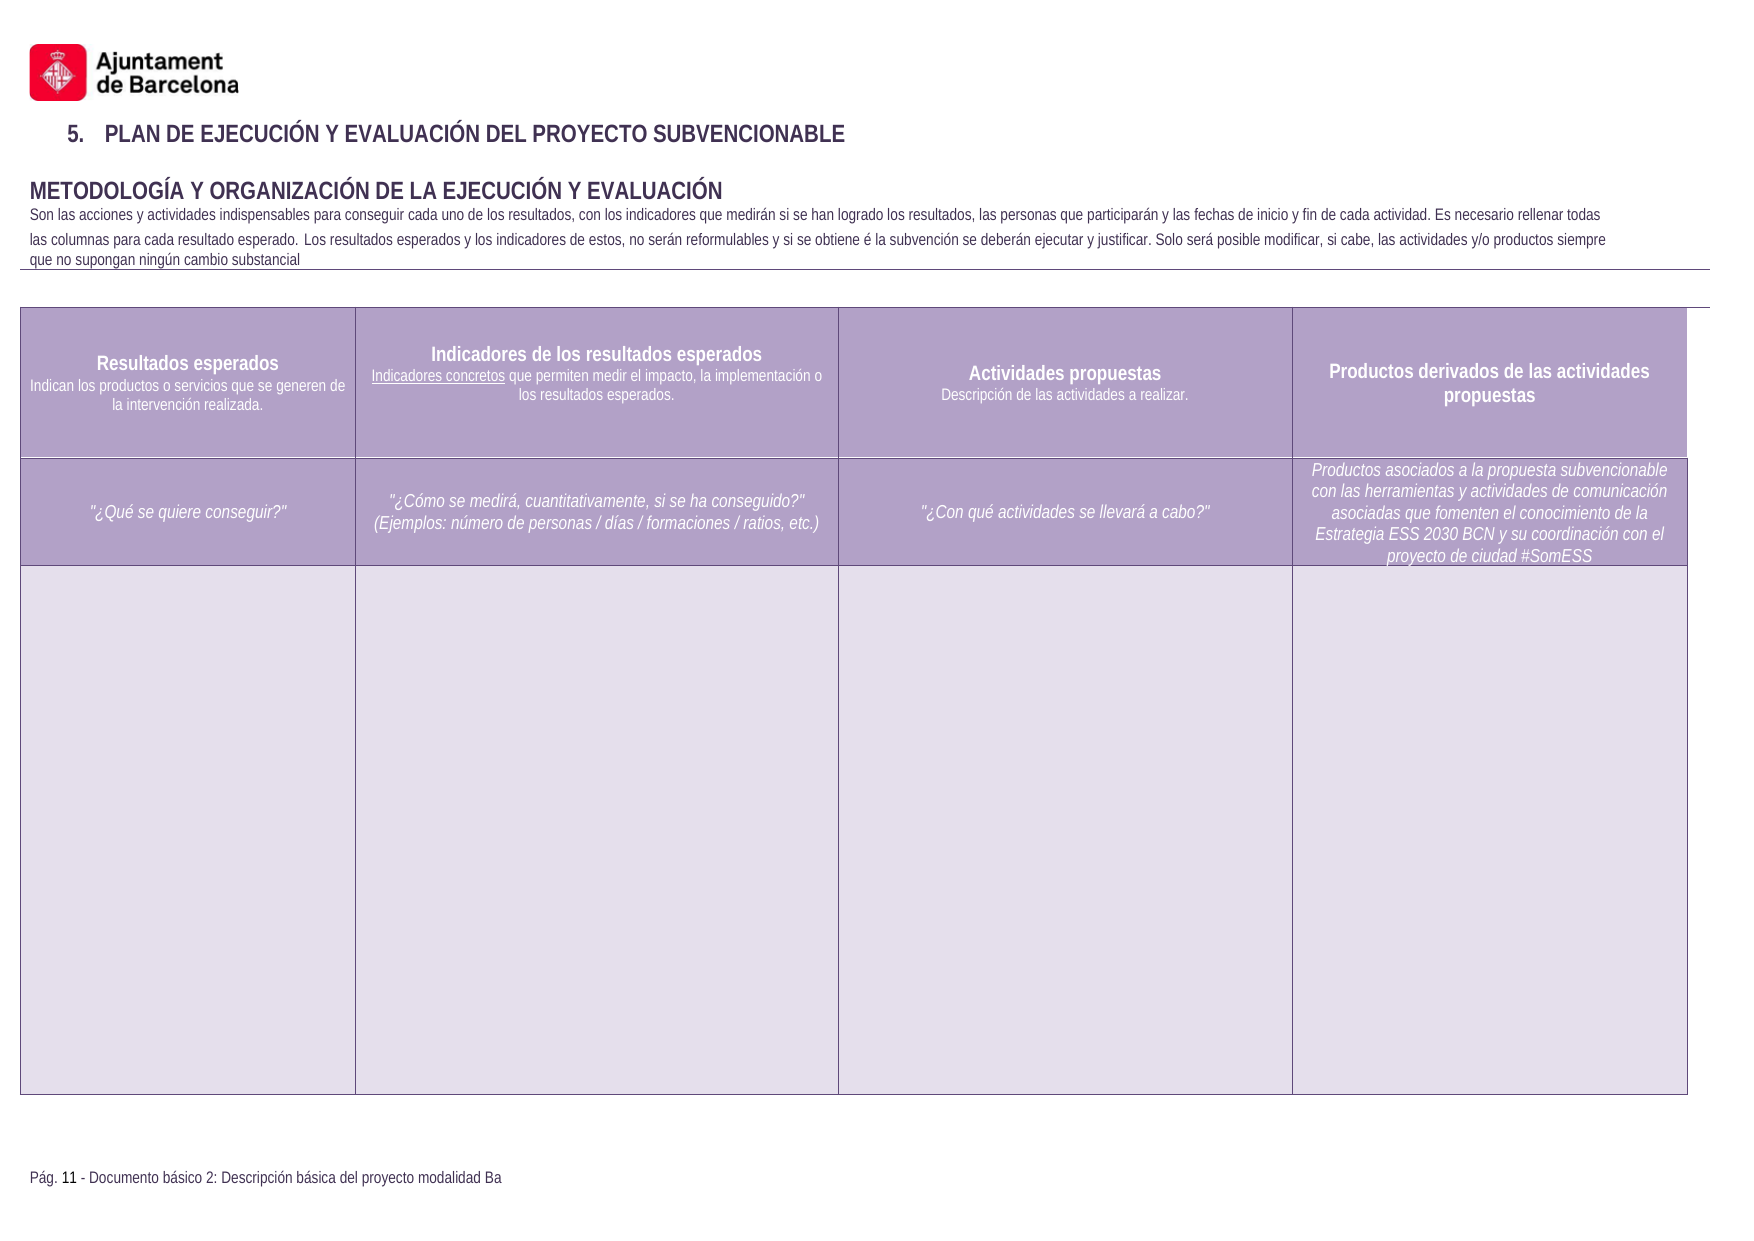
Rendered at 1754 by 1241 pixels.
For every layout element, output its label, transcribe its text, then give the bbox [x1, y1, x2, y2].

table_cell Actividades propuestas Descripción de las actividades a realizar. [839, 308, 1292, 457]
table_cell [1688, 565, 1710, 1094]
table_cell Productos asociados a la propuesta subvencionable con las herramientas y actividades de comunicación asociadas que fomenten el conocimiento de la Estrategia ESS 2030 BCN y su coordinación con el proyecto de ciudad #SomESS [1293, 459, 1687, 565]
table_cell [21, 566, 355, 1094]
text Son las acciones y actividades indispensables para conseguir cada uno de los resultados, con los indicadores que medirán si se han logrado los resultados, las personas que participarán y las fechas de inicio y fin de cada actividad. Es necesario rellenar todas las columnas para cada resultado esperado. Los resultados esperados y los indicadores de estos, no serán reformulables y si se obtiene é la subvención se deberán ejecutar y justificar. Solo será posible modificar, si cabe, las actividades y/o productos siempre que no supongan ningún cambio substancial [29, 204, 1621, 269]
table_cell "¿Con qué actividades se llevará a cabo?" [839, 459, 1292, 565]
table_cell [1688, 458, 1710, 565]
list PLAN DE EJECUCIÓN Y EVALUACIÓN DEL PROYECTO SUBVENCIONABLE [67, 118, 1621, 147]
table_cell Productos derivados de las actividades propuestas [1293, 308, 1687, 457]
text METODOLOGÍA Y ORGANIZACIÓN DE LA EJECUCIÓN Y EVALUACIÓN [29, 176, 1621, 204]
table_cell "¿Cómo se medirá, cuantitativamente, si se ha conseguido?" (Ejemplos: número de personas / días / formaciones / ratios, etc.) [356, 459, 838, 565]
table_cell [1688, 308, 1710, 457]
table_cell Indicadores de los resultados esperados Indicadores concretos que permiten medir el impacto, la implementación o los resultados esperados. [356, 308, 838, 457]
picture [29, 44, 239, 101]
table_cell "¿Qué se quiere conseguir?" [21, 459, 355, 565]
table_header [20, 270, 1710, 307]
table_cell Resultados esperados Indican los productos o servicios que se generen de la intervención realizada. [21, 308, 355, 457]
table_cell [1293, 566, 1687, 1094]
table_cell [839, 566, 1292, 1094]
table_cell [356, 566, 838, 1094]
